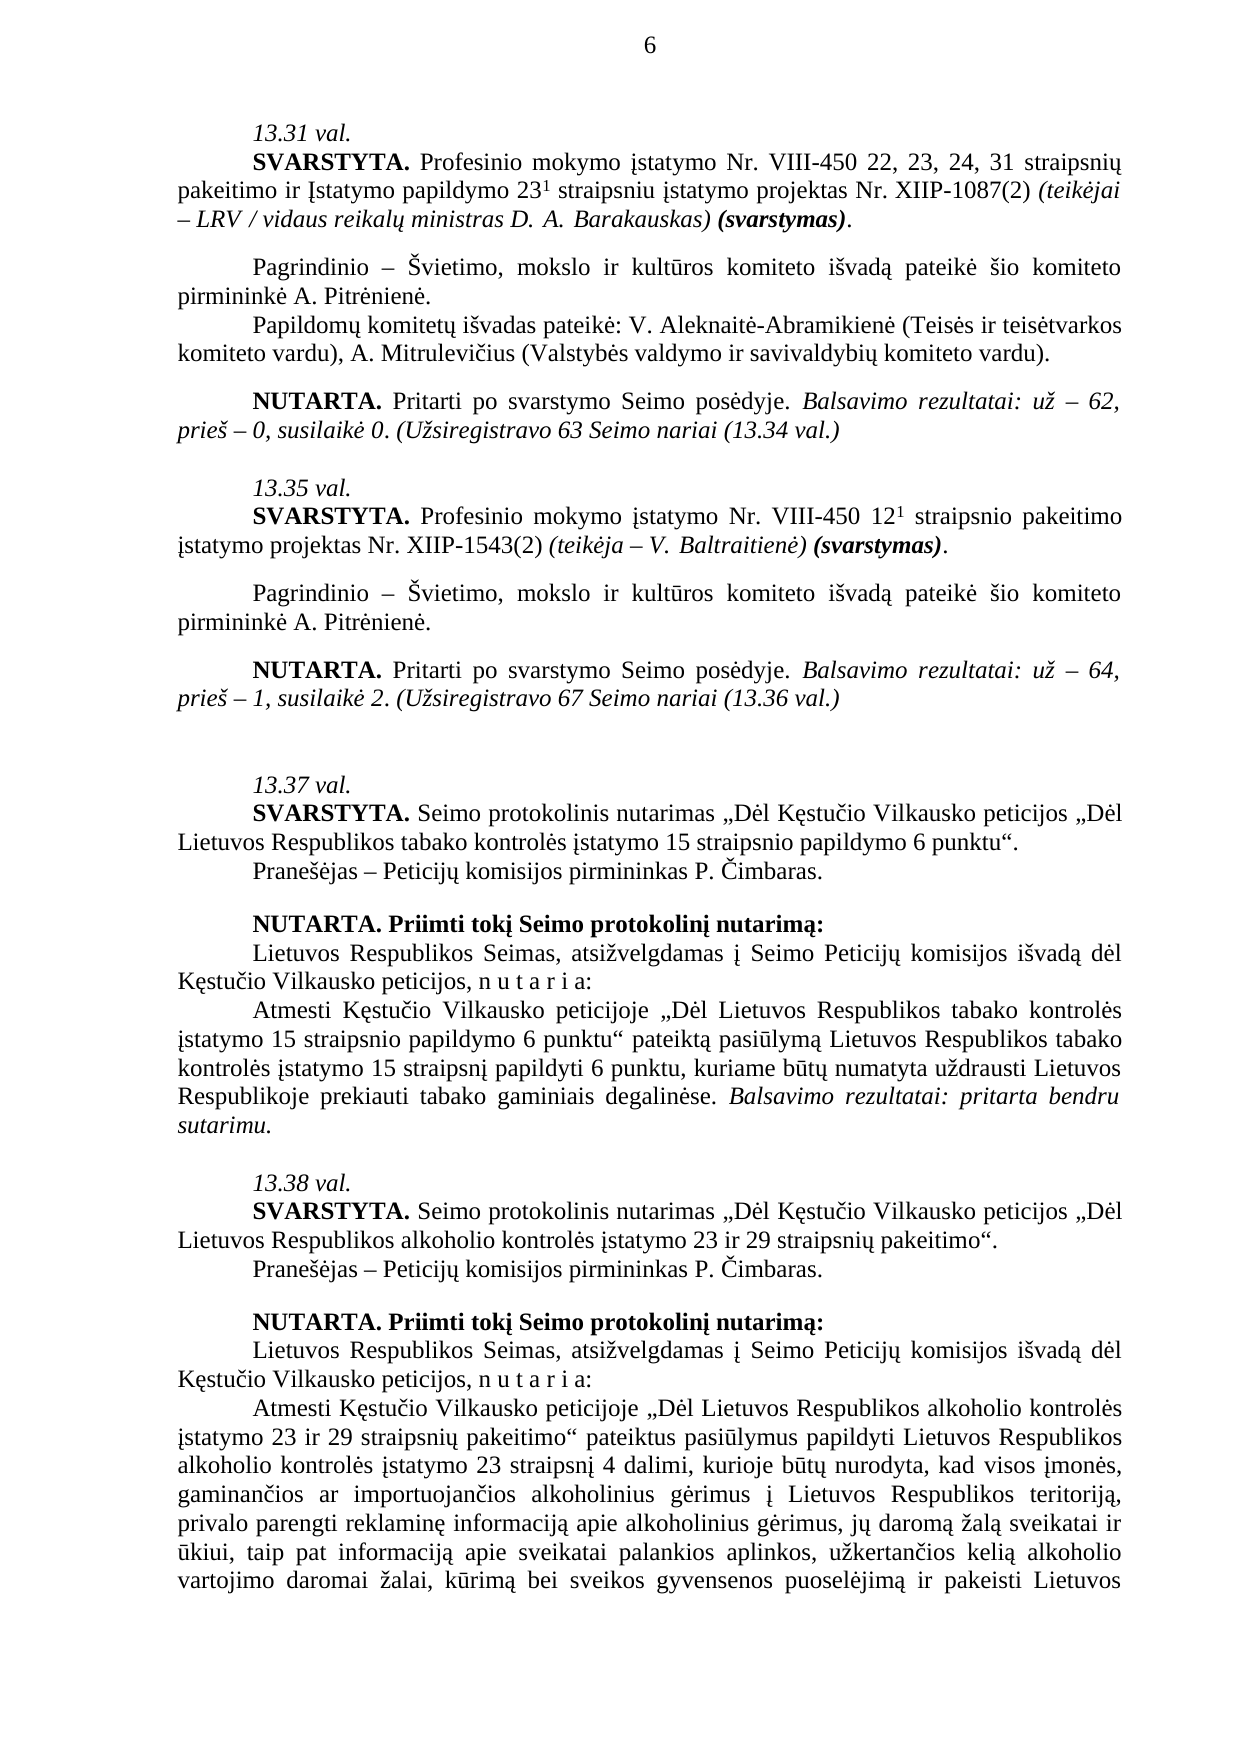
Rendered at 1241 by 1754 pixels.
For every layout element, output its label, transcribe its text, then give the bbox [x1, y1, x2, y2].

text NUTARTA. Priimti tokį Seimo protokolinį nutarimą: [177, 1307, 1122, 1335]
text Pagrindinio – Švietimo, mokslo ir kultūros komiteto išvadą pateikė šio komiteto pirmininkė A. Pitrėnienė. [177, 252, 1122, 310]
text SVARSTYTA. Seimo protokolinis nutarimas „Dėl Kęstučio Vilkausko peticijos „Dėl Lietuvos Respublikos alkoholio kontrolės įstatymo 23 ir 29 straipsnių pakeitimo“. [177, 1196, 1122, 1254]
text NUTARTA. Priimti tokį Seimo protokolinį nutarimą: [177, 909, 1122, 938]
text 13.31 val. [177, 118, 1122, 147]
text Pranešėjas – Peticijų komisijos pirmininkas P. Čimbaras. [177, 1254, 1122, 1283]
text Pagrindinio – Švietimo, mokslo ir kultūros komiteto išvadą pateikė šio komiteto pirmininkė A. Pitrėnienė. [177, 578, 1122, 636]
text Papildomų komitetų išvadas pateikė: V. Aleknaitė-Abramikienė (Teisės ir teisėtvarkos komiteto vardu), A. Mitrulevičius (Valstybės valdymo ir savivaldybių komiteto vardu). [177, 310, 1122, 367]
text NUTARTA. Pritarti po svarstymo Seimo posėdyje. Balsavimo rezultatai: už – 64, prieš – 1, susilaikė 2. (Užsiregistravo 67 Seimo nariai (13.36 val.) [177, 655, 1122, 712]
text 13.37 val. [177, 770, 1122, 798]
text Lietuvos Respublikos Seimas, atsižvelgdamas į Seimo Peticijų komisijos išvadą dėl Kęstučio Vilkausko peticijos, n u t a r i a: [177, 938, 1122, 995]
text Lietuvos Respublikos Seimas, atsižvelgdamas į Seimo Peticijų komisijos išvadą dėl Kęstučio Vilkausko peticijos, n u t a r i a: [177, 1335, 1122, 1393]
text SVARSTYTA. Seimo protokolinis nutarimas „Dėl Kęstučio Vilkausko peticijos „Dėl Lietuvos Respublikos tabako kontrolės įstatymo 15 straipsnio papildymo 6 punktu“. [177, 798, 1122, 856]
text Pranešėjas – Peticijų komisijos pirmininkas P. Čimbaras. [177, 856, 1122, 885]
text SVARSTYTA. Profesinio mokymo įstatymo Nr. VIII-450 22, 23, 24, 31 straipsnių pakeitimo ir Įstatymo papildymo 231 straipsniu įstatymo projektas Nr. XIIP-1087(2) (teikėjai – LRV / vidaus reikalų ministras D. A. Barakauskas) (svarstymas). [177, 147, 1122, 233]
text Atmesti Kęstučio Vilkausko peticijoje „Dėl Lietuvos Respublikos alkoholio kontrolės įstatymo 23 ir 29 straipsnių pakeitimo“ pateiktus pasiūlymus papildyti Lietuvos Respublikos alkoholio kontrolės įstatymo 23 straipsnį 4 dalimi, kurioje būtų nurodyta, kad visos įmonės, gaminančios ar importuojančios alkoholinius gėrimus į Lietuvos Respublikos teritoriją, privalo parengti reklaminę informaciją apie alkoholinius gėrimus, jų daromą žalą sveikatai ir ūkiui, taip pat informaciją apie sveikatai palankios aplinkos, užkertančios kelią alkoholio vartojimo daromai žalai, kūrimą bei sveikos gyvensenos puoselėjimą ir pakeisti Lietuvos [177, 1393, 1122, 1594]
text Atmesti Kęstučio Vilkausko peticijoje „Dėl Lietuvos Respublikos tabako kontrolės įstatymo 15 straipsnio papildymo 6 punktu“ pateiktą pasiūlymą Lietuvos Respublikos tabako kontrolės įstatymo 15 straipsnį papildyti 6 punktu, kuriame būtų numatyta uždrausti Lietuvos Respublikoje prekiauti tabako gaminiais degalinėse. Balsavimo rezultatai: pritarta bendru sutarimu. [177, 995, 1122, 1139]
text 13.38 val. [177, 1168, 1122, 1196]
text SVARSTYTA. Profesinio mokymo įstatymo Nr. VIII-450 121 straipsnio pakeitimo įstatymo projektas Nr. XIIP-1543(2) (teikėja – V. Baltraitienė) (svarstymas). [177, 501, 1122, 559]
text NUTARTA. Pritarti po svarstymo Seimo posėdyje. Balsavimo rezultatai: už – 62, prieš – 0, susilaikė 0. (Užsiregistravo 63 Seimo nariai (13.34 val.) [177, 386, 1122, 444]
text 13.35 val. [177, 473, 1122, 501]
